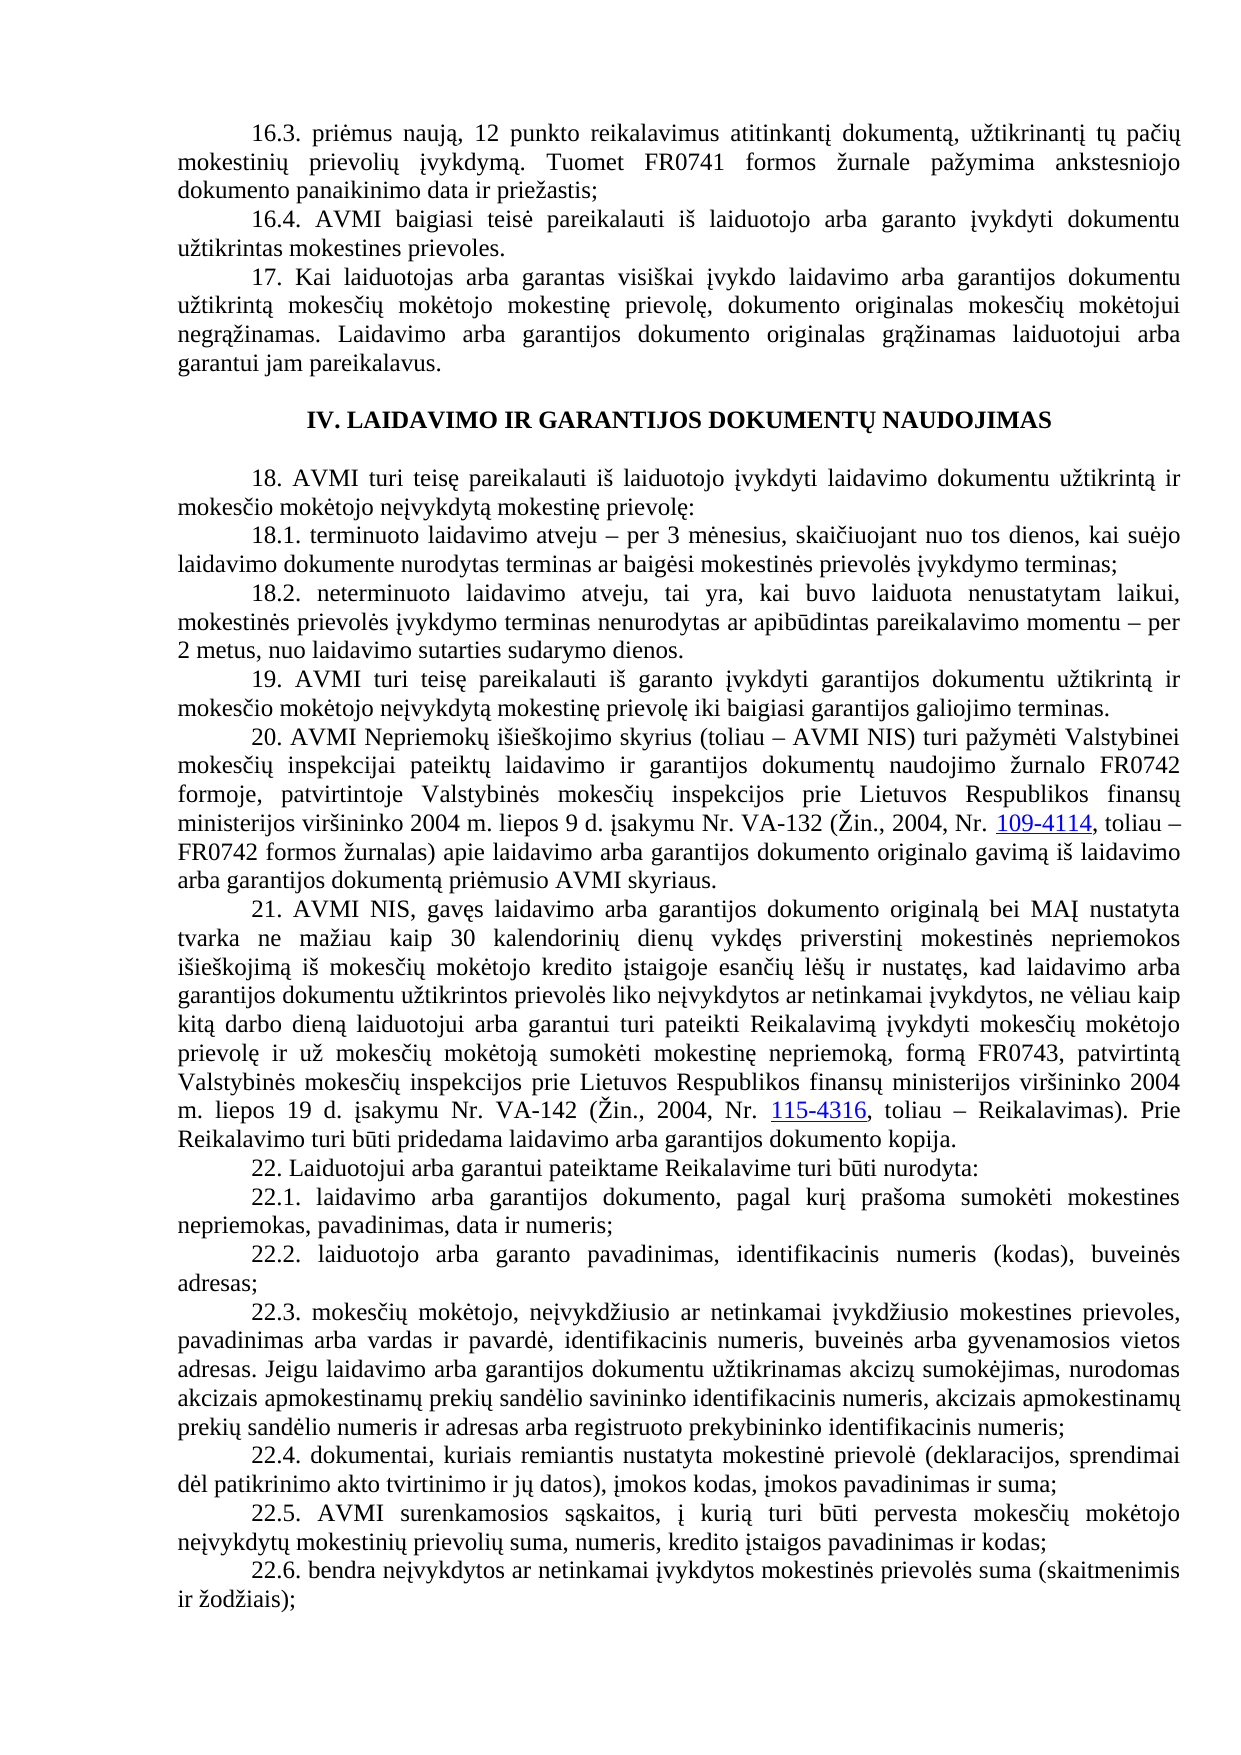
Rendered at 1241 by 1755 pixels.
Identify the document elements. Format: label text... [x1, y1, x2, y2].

text 22.1. laidavimo arba garantijos dokumento, pagal kurį prašoma sumokėti mokestines nepriemokas, pavadinimas, data ir numeris; [177, 1182, 1181, 1239]
text 18.2. neterminuoto laidavimo atveju, tai yra, kai buvo laiduota nenustatytam laikui, mokestinės prievolės įvykdymo terminas nenurodytas ar apibūdintas pareikalavimo momentu – per 2 metus, nuo laidavimo sutarties sudarymo dienos. [177, 578, 1181, 664]
text 20. AVMI Nepriemokų išieškojimo skyrius (toliau – AVMI NIS) turi pažymėti Valstybinei mokesčių inspekcijai pateiktų laidavimo ir garantijos dokumentų naudojimo žurnalo FR0742 formoje, patvirtintoje Valstybinės mokesčių inspekcijos prie Lietuvos Respublikos finansų ministerijos viršininko 2004 m. liepos 9 d. įsakymu Nr. VA-132 (Žin., 2004, Nr. 109-4114, toliau – FR0742 formos žurnalas) apie laidavimo arba garantijos dokumento originalo gavimą iš laidavimo arba garantijos dokumentą priėmusio AVMI skyriaus. [177, 722, 1181, 894]
text 17. Kai laiduotojas arba garantas visiškai įvykdo laidavimo arba garantijos dokumentu užtikrintą mokesčių mokėtojo mokestinę prievolę, dokumento originalas mokesčių mokėtojui negrąžinamas. Laidavimo arba garantijos dokumento originalas grąžinamas laiduotojui arba garantui jam pareikalavus. [177, 262, 1181, 377]
text 19. AVMI turi teisę pareikalauti iš garanto įvykdyti garantijos dokumentu užtikrintą ir mokesčio mokėtojo neįvykdytą mokestinę prievolę iki baigiasi garantijos galiojimo terminas. [177, 664, 1181, 722]
text 21. AVMI NIS, gavęs laidavimo arba garantijos dokumento originalą bei MAĮ nustatyta tvarka ne mažiau kaip 30 kalendorinių dienų vykdęs priverstinį mokestinės nepriemokos išieškojimą iš mokesčių mokėtojo kredito įstaigoje esančių lėšų ir nustatęs, kad laidavimo arba garantijos dokumentu užtikrintos prievolės liko neįvykdytos ar netinkamai įvykdytos, ne vėliau kaip kitą darbo dieną laiduotojui arba garantui turi pateikti Reikalavimą įvykdyti mokesčių mokėtojo prievolę ir už mokesčių mokėtoją sumokėti mokestinę nepriemoką, formą FR0743, patvirtintą Valstybinės mokesčių inspekcijos prie Lietuvos Respublikos finansų ministerijos viršininko 2004 m. liepos 19 d. įsakymu Nr. VA-142 (Žin., 2004, Nr. 115-4316, toliau – Reikalavimas). Prie Reikalavimo turi būti pridedama laidavimo arba garantijos dokumento kopija. [177, 894, 1181, 1153]
text 18. AVMI turi teisę pareikalauti iš laiduotojo įvykdyti laidavimo dokumentu užtikrintą ir mokesčio mokėtojo neįvykdytą mokestinę prievolę: [177, 463, 1181, 521]
text 22.2. laiduotojo arba garanto pavadinimas, identifikacinis numeris (kodas), buveinės adresas; [177, 1239, 1181, 1297]
text 16.3. priėmus naują, 12 punkto reikalavimus atitinkantį dokumentą, užtikrinantį tų pačių mokestinių prievolių įvykdymą. Tuomet FR0741 formos žurnale pažymima ankstesniojo dokumento panaikinimo data ir priežastis; [177, 118, 1181, 204]
text 22.3. mokesčių mokėtojo, neįvykdžiusio ar netinkamai įvykdžiusio mokestines prievoles, pavadinimas arba vardas ir pavardė, identifikacinis numeris, buveinės arba gyvenamosios vietos adresas. Jeigu laidavimo arba garantijos dokumentu užtikrinamas akcizų sumokėjimas, nurodomas akcizais apmokestinamų prekių sandėlio savininko identifikacinis numeris, akcizais apmokestinamų prekių sandėlio numeris ir adresas arba registruoto prekybininko identifikacinis numeris; [177, 1297, 1181, 1441]
text 16.4. AVMI baigiasi teisė pareikalauti iš laiduotojo arba garanto įvykdyti dokumentu užtikrintas mokestines prievoles. [177, 204, 1181, 262]
text 18.1. terminuoto laidavimo atveju – per 3 mėnesius, skaičiuojant nuo tos dienos, kai suėjo laidavimo dokumente nurodytas terminas ar baigėsi mokestinės prievolės įvykdymo terminas; [177, 521, 1181, 578]
text 22.5. AVMI surenkamosios sąskaitos, į kurią turi būti pervesta mokesčių mokėtojo neįvykdytų mokestinių prievolių suma, numeris, kredito įstaigos pavadinimas ir kodas; [177, 1498, 1181, 1556]
text 22.4. dokumentai, kuriais remiantis nustatyta mokestinė prievolė (deklaracijos, sprendimai dėl patikrinimo akto tvirtinimo ir jų datos), įmokos kodas, įmokos pavadinimas ir suma; [177, 1441, 1181, 1498]
text 22. Laiduotojui arba garantui pateiktame Reikalavime turi būti nurodyta: [177, 1153, 1181, 1182]
text 22.6. bendra neįvykdytos ar netinkamai įvykdytos mokestinės prievolės suma (skaitmenimis ir žodžiais); [177, 1556, 1181, 1613]
text IV. LAIDAVIMO IR GARANTIJOS DOKUMENTŲ NAUDOJIMAS [177, 406, 1181, 434]
